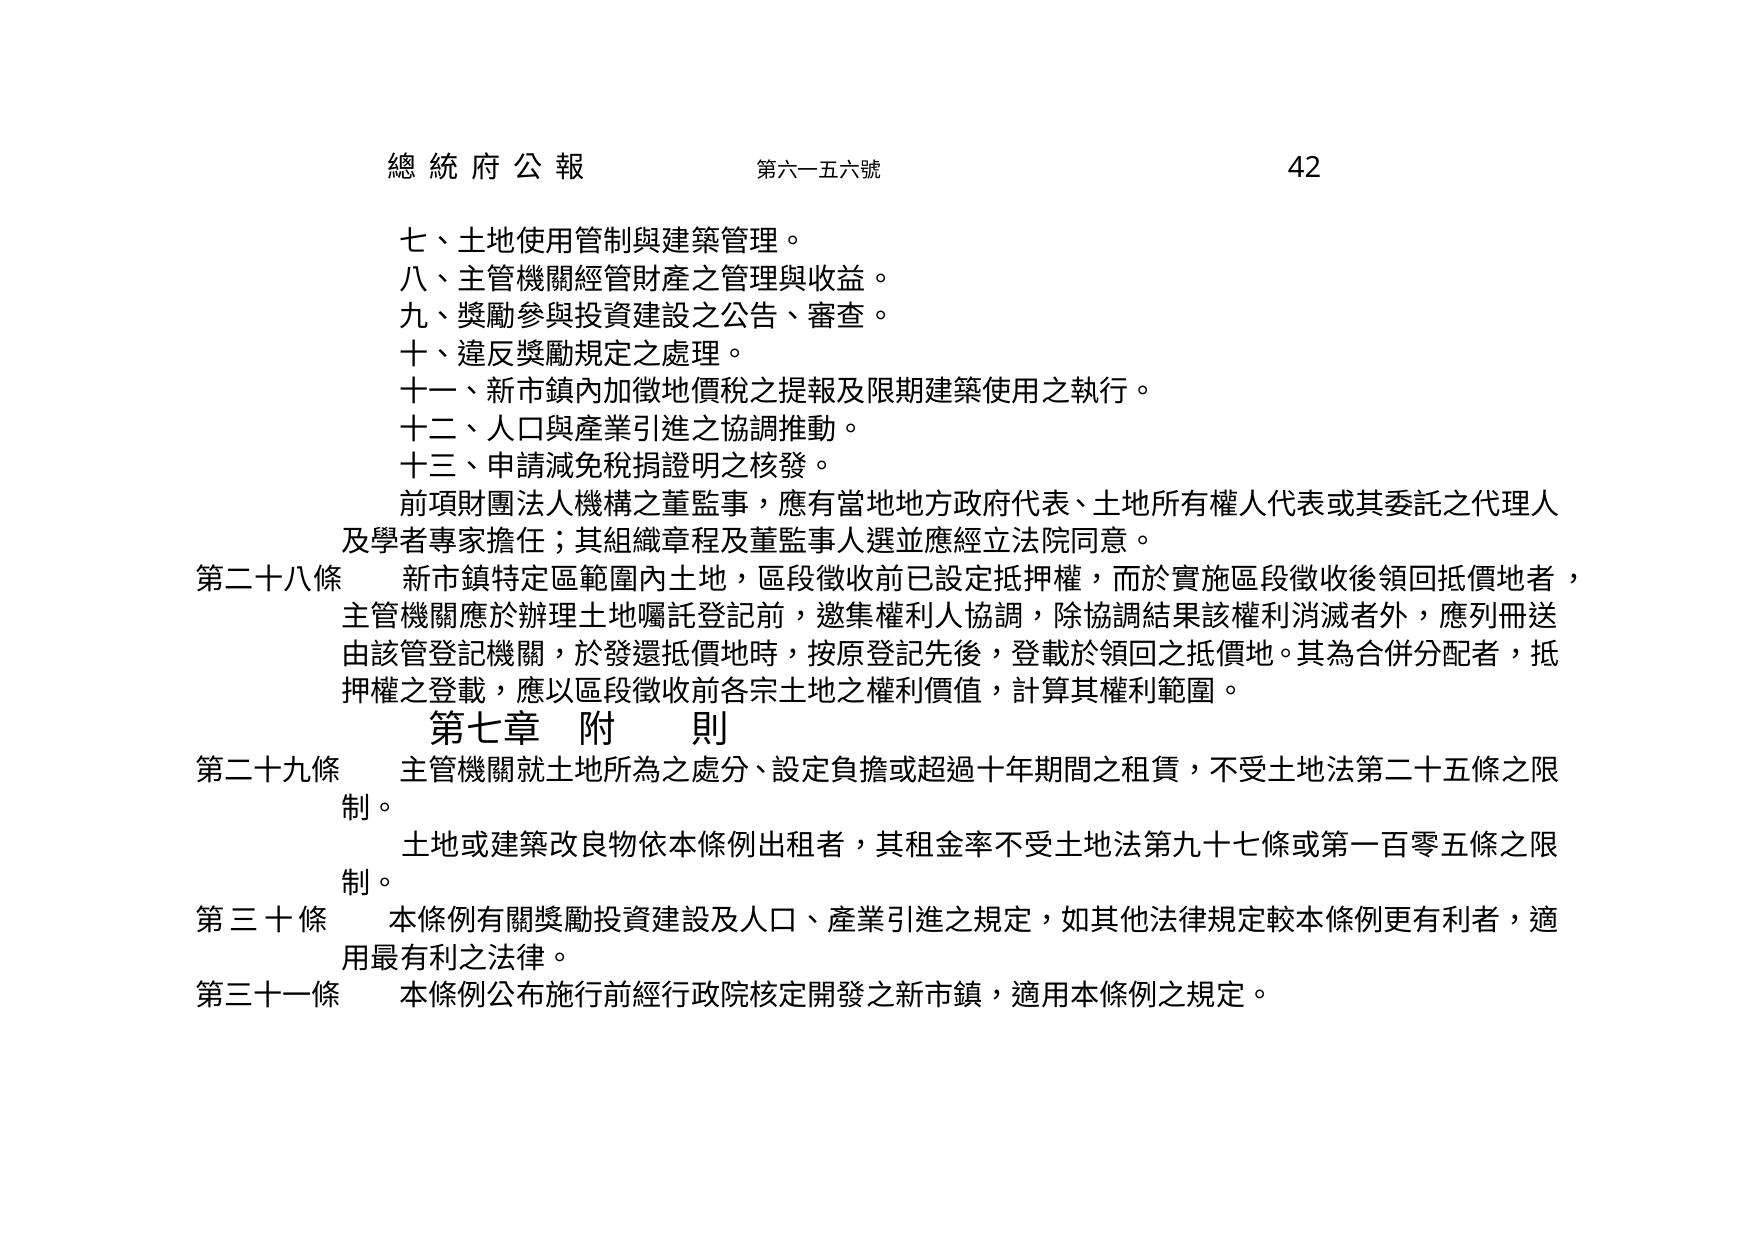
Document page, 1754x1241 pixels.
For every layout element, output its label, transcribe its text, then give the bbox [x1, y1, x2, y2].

text 十一、新市鎮內加徵地價稅之提報及限期建築使用之執行。 [399, 372, 1559, 409]
text 前項財團法人機構之董監事，應有當地地方政府代表、土地所有權人代表或其委託之代理人及學者專家擔任；其組織章程及董監事人選並應經立法院同意。 [341, 484, 1559, 559]
text 第三十一條 本條例公布施行前經行政院核定開發之新市鎮，適用本條例之規定。 [195, 976, 1559, 1013]
text 第二十八條 新市鎮特定區範圍內土地，區段徵收前已設定抵押權，而於實施區段徵收後領回抵價地者，主管機關應於辦理土地囑託登記前，邀集權利人協調，除協調結果該權利消滅者外，應列冊送由該管登記機關，於發還抵價地時，按原登記先後，登載於領回之抵價地。其為合併分配者，抵押權之登載，應以區段徵收前各宗土地之權利價值，計算其權利範圍。 [195, 559, 1559, 709]
text 土地或建築改良物依本條例出租者，其租金率不受土地法第九十七條或第一百零五條之限制。 [341, 826, 1559, 901]
text 第二十九條 主管機關就土地所為之處分、設定負擔或超過十年期間之租賃，不受土地法第二十五條之限制。 [195, 751, 1559, 826]
text 九、獎勵參與投資建設之公告、審查。 [399, 297, 1559, 334]
text 十二、人口與產業引進之協調推動。 [399, 409, 1559, 447]
text 第三十條 本條例有關獎勵投資建設及人口、產業引進之規定，如其他法律規定較本條例更有利者，適用最有利之法律。 [195, 901, 1559, 976]
text 七、土地使用管制與建築管理。 [399, 222, 1559, 259]
text 八、主管機關經管財產之管理與收益。 [399, 259, 1559, 297]
text 十三、申請減免稅捐證明之核發。 [399, 447, 1559, 484]
text 第七章 附 則 [428, 709, 1559, 751]
text 十、違反獎勵規定之處理。 [399, 334, 1559, 372]
